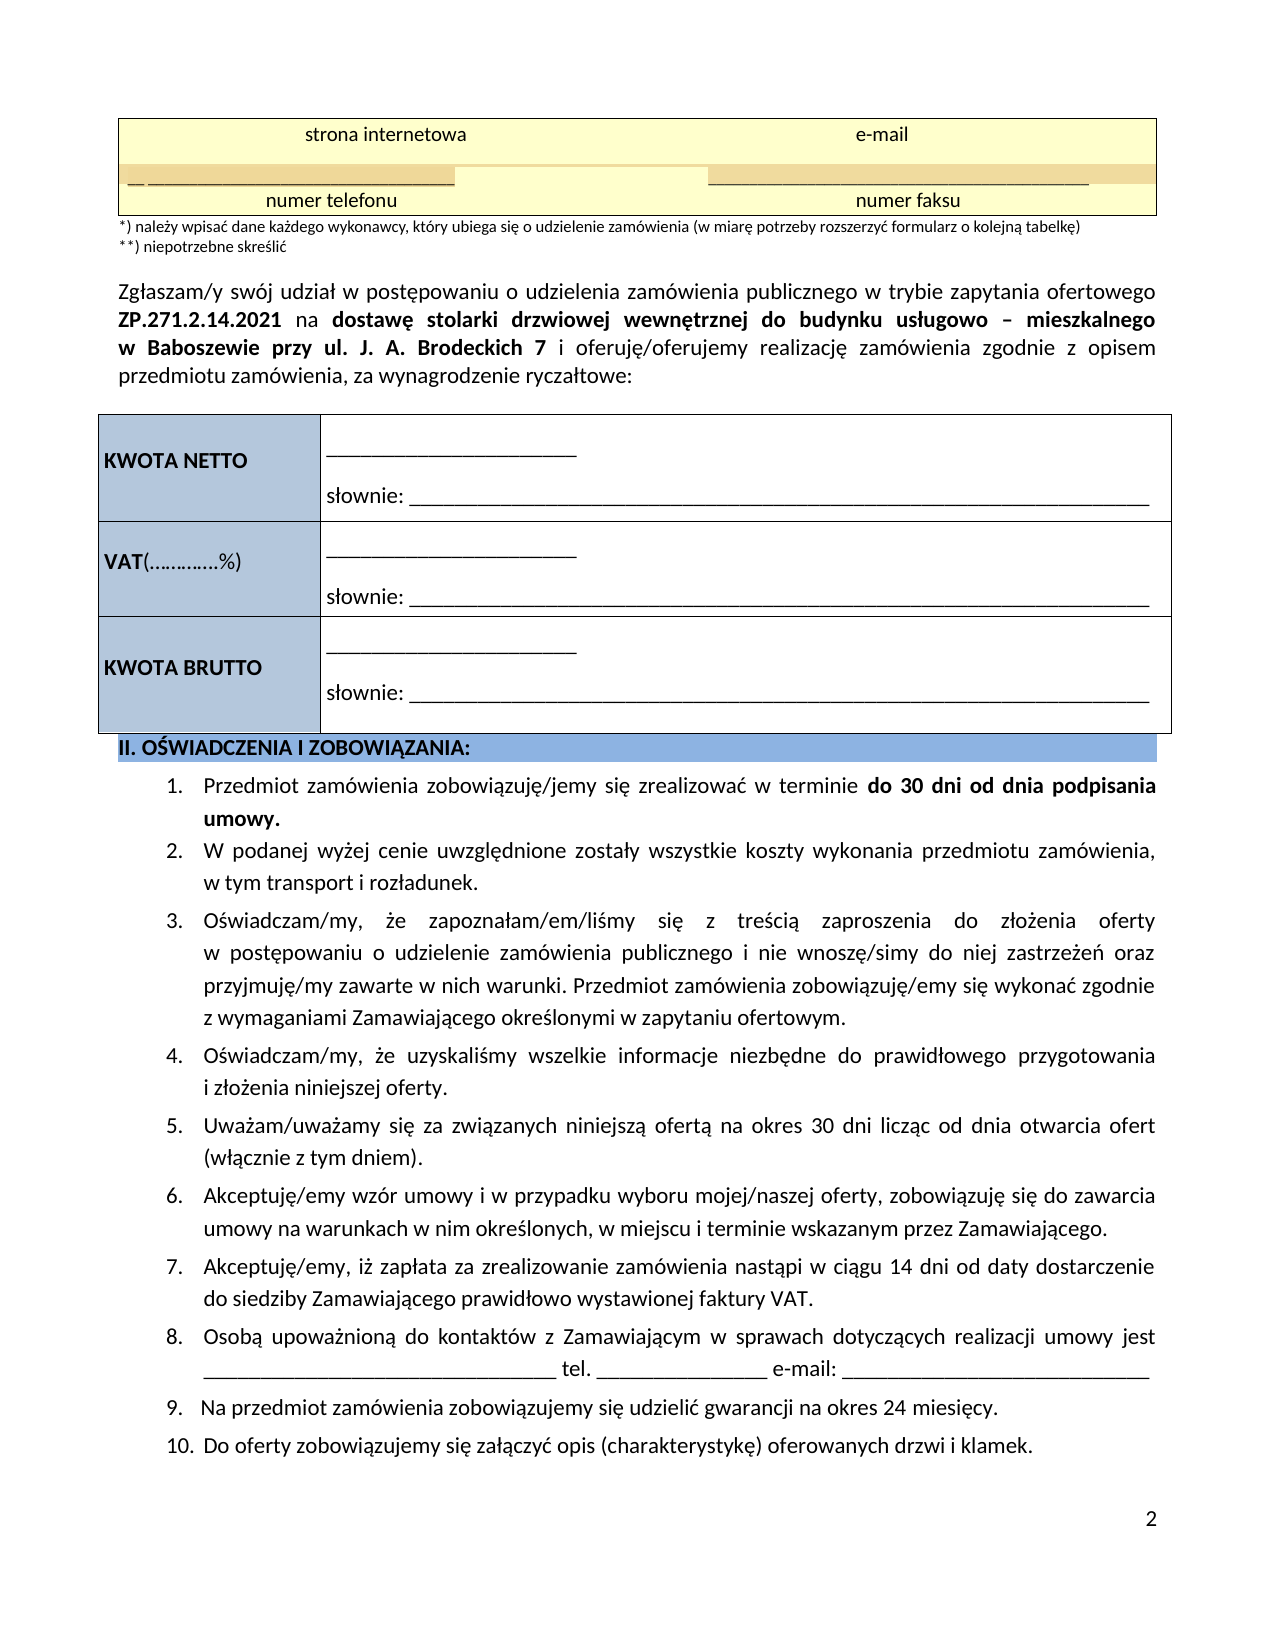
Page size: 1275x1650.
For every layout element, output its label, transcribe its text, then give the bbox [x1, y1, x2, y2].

text **) niepotrzebne skreślić [118, 236, 1157, 256]
list Akceptuję/emy wzór umowy i w przypadku wyboru mojej/naszej oferty, zobowiązuję się do zawarcia umowy na warunkach w nim określonych, w miejscu i terminie wskazanym przez Zamawiającego. [166, 1182, 1157, 1242]
list W podanej wyżej cenie uwzględnione zostały wszystkie koszty wykonania przedmiotu zamówienia, w tym transport i rozładunek. [166, 836, 1157, 896]
list Uważam/uważamy się za związanych niniejszą ofertą na okres 30 dni licząc od dnia otwarcia ofert (włącznie z tym dniem). [166, 1111, 1157, 1172]
text __ _____________________________________ ______________________________________________ [119, 164, 1156, 184]
table_header ______________________ słownie: _________________________________________________________________ [321, 415, 1171, 521]
list Na przedmiot zamówienia zobowiązujemy się udzielić gwarancji na okres 24 miesięcy. [166, 1393, 1157, 1421]
text II. OŚWIADCZENIA I ZOBOWIĄZANIA: [118, 734, 1157, 762]
list Oświadczam/my, że zapoznałam/em/liśmy się z treścią zaproszenia do złożenia oferty w postępowaniu o udzielenie zamówienia publicznego i nie wnoszę/simy do niej zastrzeżeń oraz przyjmuję/my zawarte w nich warunki. Przedmiot zamówienia zobowiązuję/emy się wykonać zgodnie z wymaganiami Zamawiającego określonymi w zapytaniu ofertowym. [166, 906, 1157, 1031]
table_cell ______________________ słownie: _________________________________________________________________ [321, 617, 1171, 732]
text Zgłaszam/y swój udział w postępowaniu o udzielenia zamówienia publicznego w trybie zapytania ofertowego ZP.271.2.14.2021 na dostawę stolarki drzwiowej wewnętrznej do budynku usługowo – mieszkalnego w Baboszewie przy ul. J. A. Brodeckich 7 i oferuję/oferujemy realizację zamówienia zgodnie z opisem przedmiotu zamówienia, za wynagrodzenie ryczałtowe: [118, 277, 1157, 389]
text numer telefonu numer faksu [119, 184, 1156, 215]
list Do oferty zobowiązujemy się załączyć opis (charakterystykę) oferowanych drzwi i klamek. [166, 1431, 1157, 1459]
table_header KWOTA NETTO [99, 415, 320, 521]
table_cell VAT(………….%) [99, 522, 320, 616]
list Oświadczam/my, że uzyskaliśmy wszelkie informacje niezbędne do prawidłowego przygotowania i złożenia niniejszej oferty. [166, 1041, 1157, 1101]
text *) należy wpisać dane każdego wykonawcy, który ubiega się o udzielenie zamówienia (w miarę potrzeby rozszerzyć formularz o kolejną tabelkę) [118, 216, 1157, 236]
list Osobą upoważnioną do kontaktów z Zamawiającym w sprawach dotyczących realizacji umowy jest _______________________________ tel. _______________ e-mail: ___________________________ [166, 1322, 1157, 1382]
table_cell ______________________ słownie: _________________________________________________________________ [321, 522, 1171, 616]
text strona internetowa e-mail [119, 119, 1156, 143]
table_cell KWOTA BRUTTO [99, 617, 320, 732]
list Akceptuję/emy, iż zapłata za zrealizowanie zamówienia nastąpi w ciągu 14 dni od daty dostarczenie do siedziby Zamawiającego prawidłowo wystawionej faktury VAT. [166, 1252, 1157, 1312]
list Przedmiot zamówienia zobowiązuję/jemy się zrealizować w terminie do 30 dni od dnia podpisania umowy. [166, 772, 1157, 832]
